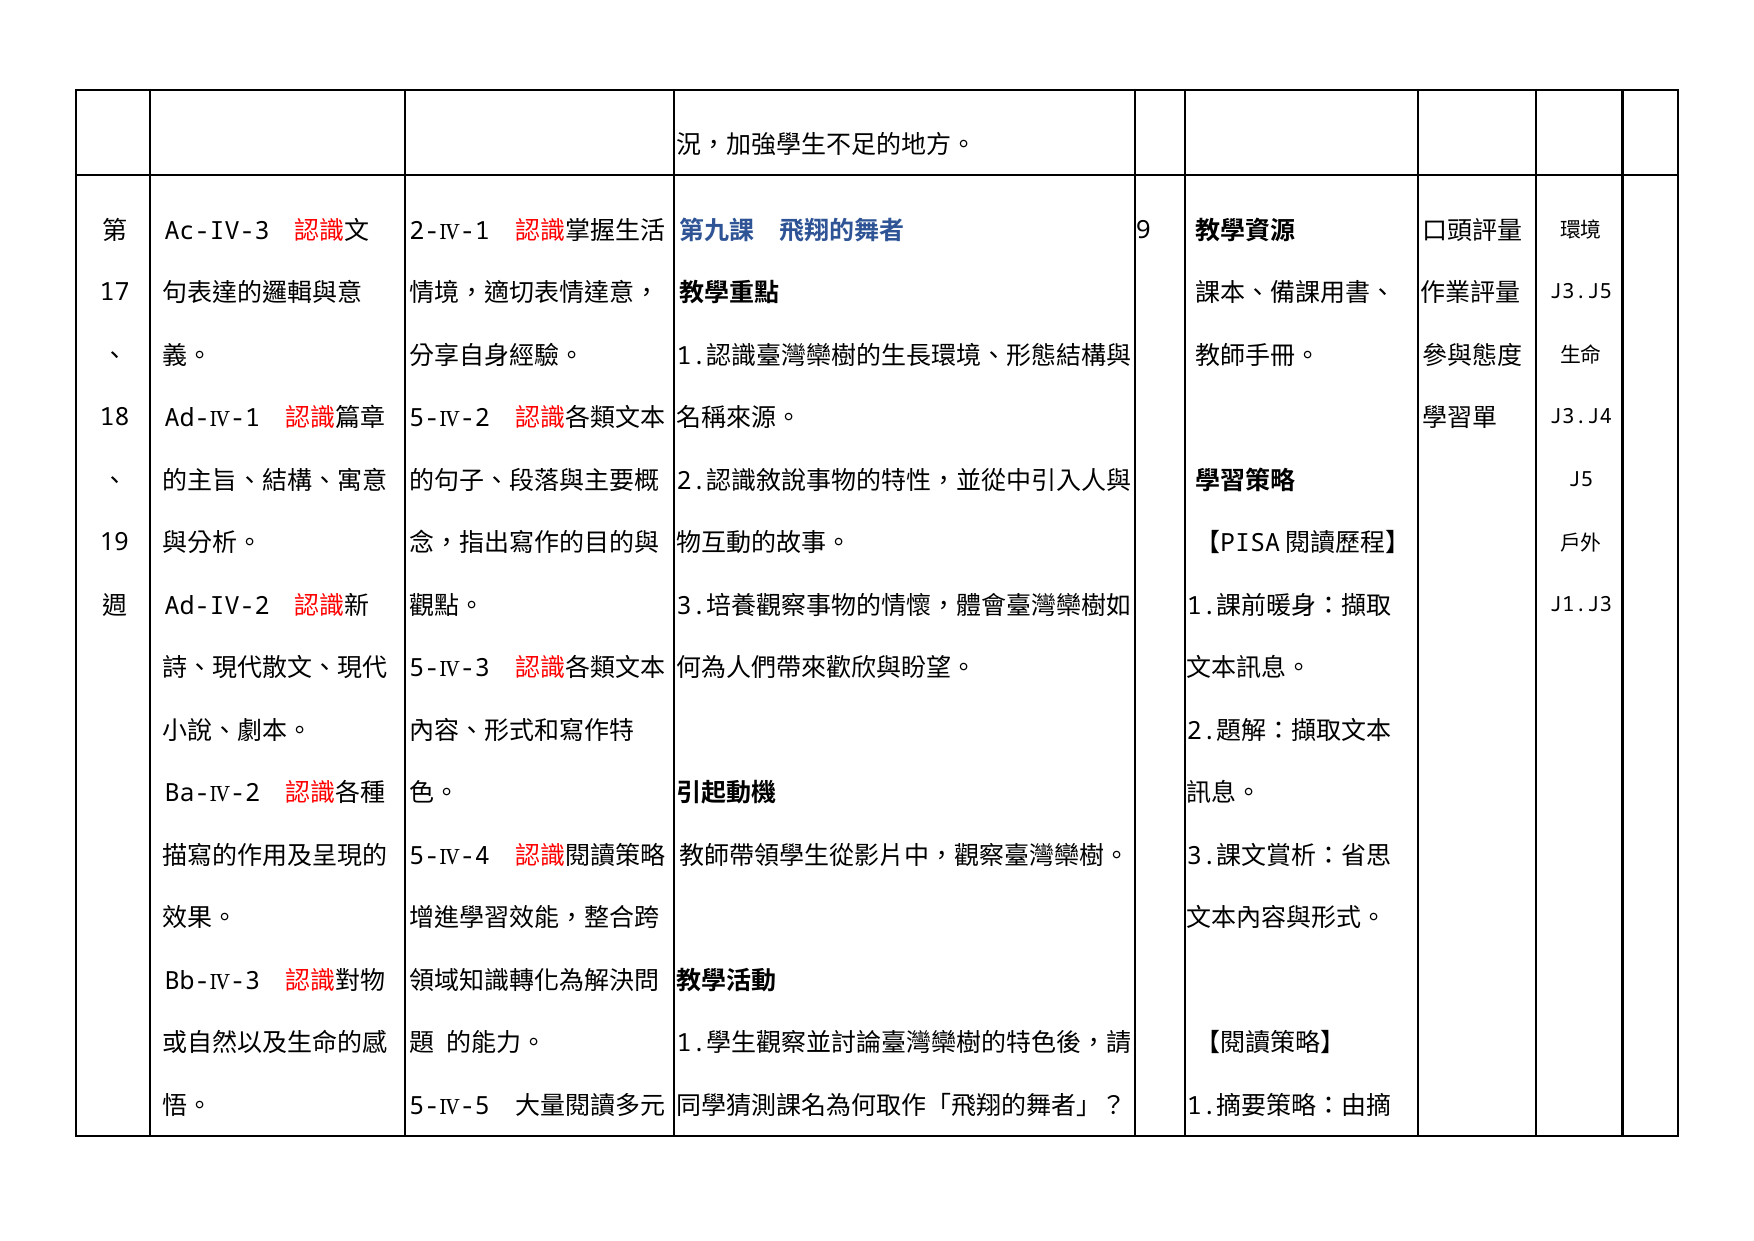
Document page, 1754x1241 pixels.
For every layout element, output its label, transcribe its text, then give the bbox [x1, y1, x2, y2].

table_cell 口頭評量 作業評量 參與態度 學習單 [1419, 176, 1535, 1135]
table_cell 環境 J3.J5 生命 J3.J4 J5 戶外 J1.J3 [1537, 176, 1621, 1135]
table_cell 況，加強學生不足的地方。 [675, 91, 1134, 174]
table_cell [77, 91, 149, 174]
table_cell [151, 91, 404, 174]
table_cell [1186, 91, 1417, 174]
table_cell 第九課 飛翔的舞者 教學重點 1.認識臺灣欒樹的生長環境、形態結構與名稱來源。 2.認識敘說事物的特性，並從中引入人與物互動的故事。 3.培養觀察事物的情懷，體會臺灣欒樹如何為人們帶來歡欣與盼望。 引起動機 教師帶領學生從影片中，觀察臺灣欒樹。 教學活動 1.學生觀察並討論臺灣欒樹的特色後，請同學猜測課名為何取作「飛翔的舞者」？ [675, 176, 1134, 1135]
table_cell 教學資源 課本、備課用書、教師手冊。 學習策略 【PISA閱讀歷程】 1.課前暖身：擷取文本訊息。 2.題解：擷取文本訊息。 3.課文賞析：省思文本內容與形式。 【閱讀策略】 1.摘要策略：由摘 [1186, 176, 1417, 1135]
table_cell 2-Ⅳ-1 認識掌握生活情境，適切表情達意，分享自身經驗。 5-Ⅳ-2 認識各類文本的句子、段落與主要概念，指出寫作的目的與觀點。 5-Ⅳ-3 認識各類文本內容、形式和寫作特色。 5-Ⅳ-4 認識閱讀策略增進學習效能，整合跨領域知識轉化為解決問題 的能力。 5-Ⅳ-5 大量閱讀多元 [406, 176, 673, 1135]
table_cell [1537, 91, 1621, 174]
table_cell 第 17 、 18 、 19 週 [77, 176, 149, 1135]
table_cell [1624, 91, 1677, 174]
table_cell [1419, 91, 1535, 174]
table_cell Ac-IV-3 認識文句表達的邏輯與意義。 Ad-Ⅳ-1 認識篇章的主旨、結構、寓意與分析。 Ad-IV-2 認識新詩、現代散文、現代小說、劇本。 Ba-Ⅳ-2 認識各種描寫的作用及呈現的效果。 Bb-Ⅳ-3 認識對物或自然以及生命的感悟。 [151, 176, 404, 1135]
table_cell [1136, 91, 1184, 174]
table_cell [1624, 176, 1677, 1135]
table_cell [406, 91, 673, 174]
table_cell 9 [1136, 176, 1184, 1135]
